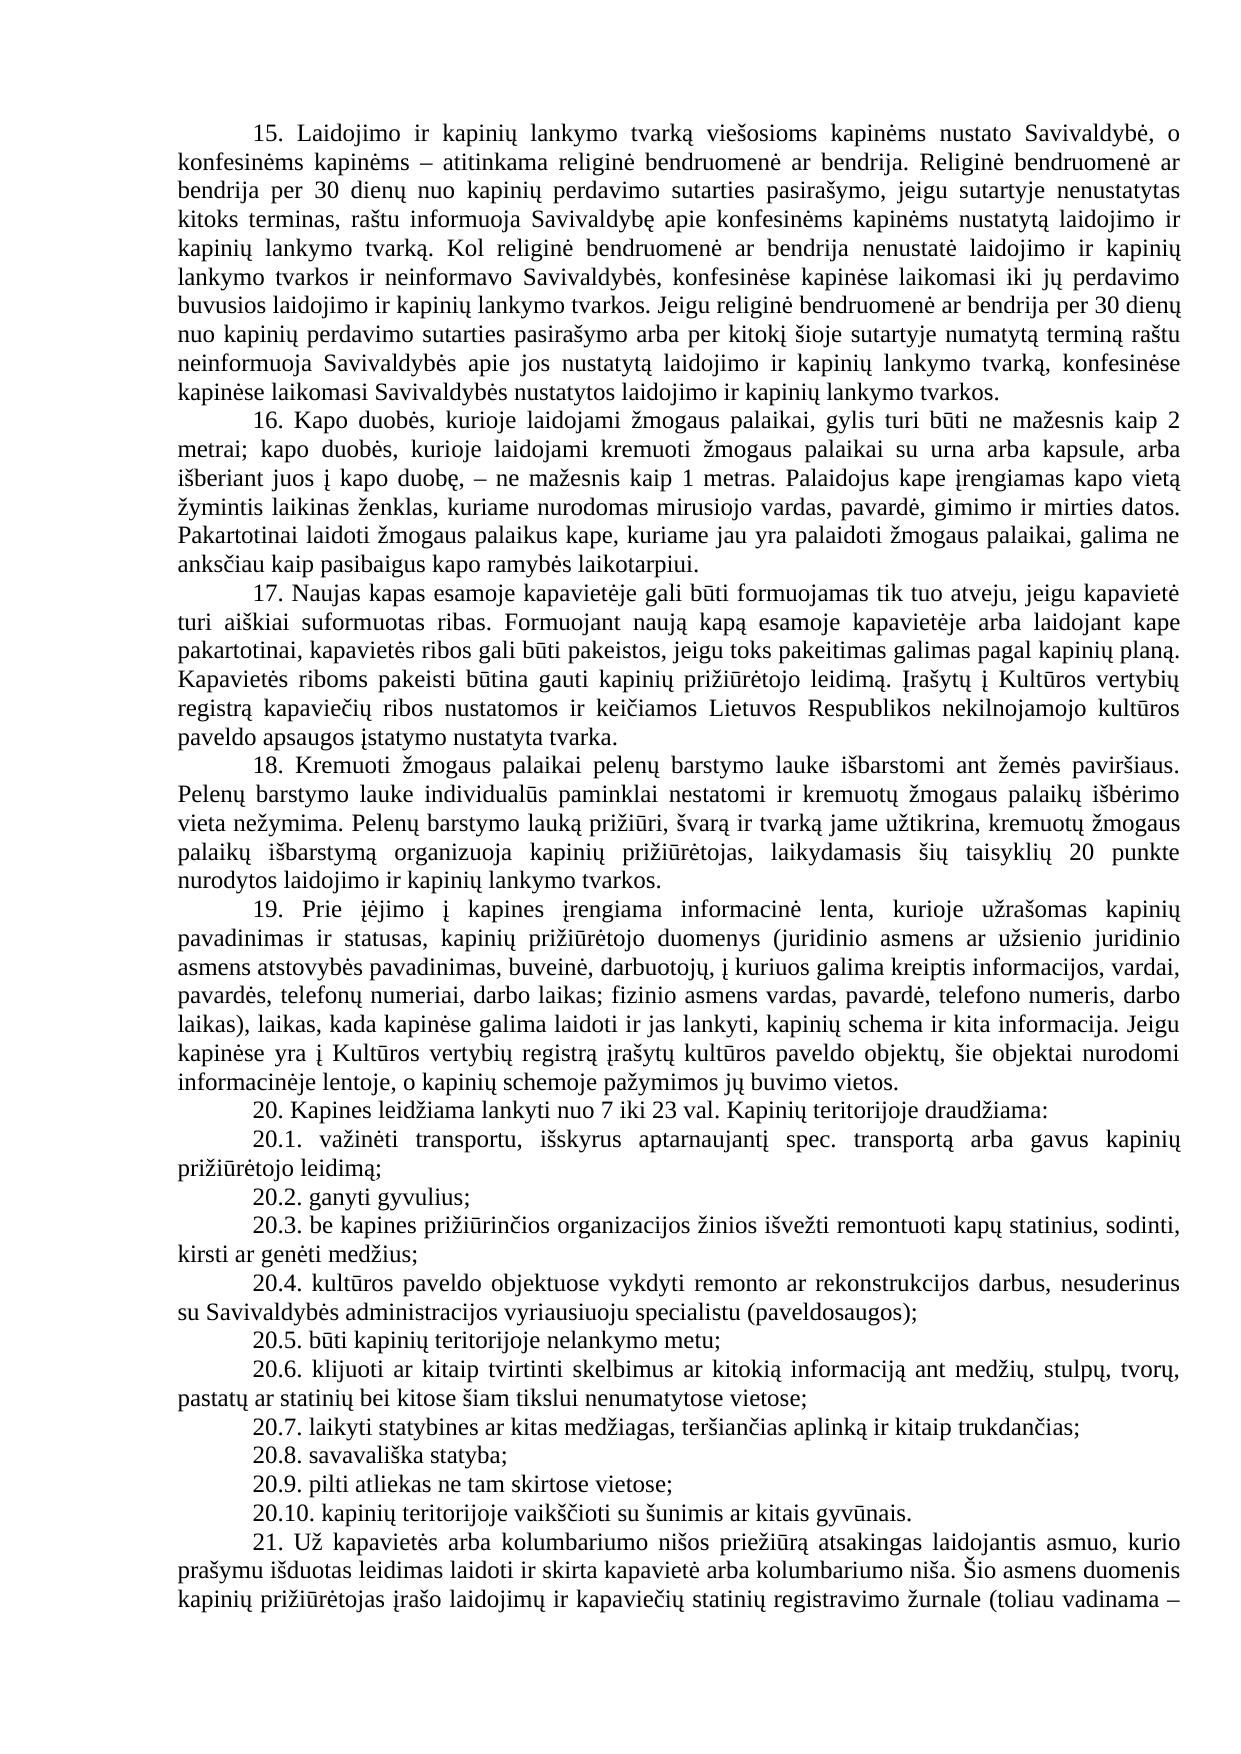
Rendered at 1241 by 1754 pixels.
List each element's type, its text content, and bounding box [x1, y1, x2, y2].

text 20.6. klijuoti ar kitaip tvirtinti skelbimus ar kitokią informaciją ant medžių, stulpų, tvorų, pastatų ar statinių bei kitose šiam tikslui nenumatytose vietose; [177, 1354, 1181, 1412]
text 20.8. savavališka statyba; [177, 1441, 1181, 1469]
text 21. Už kapavietės arba kolumbariumo nišos priežiūrą atsakingas laidojantis asmuo, kurio prašymu išduotas leidimas laidoti ir skirta kapavietė arba kolumbariumo niša. Šio asmens duomenis kapinių prižiūrėtojas įrašo laidojimų ir kapaviečių statinių registravimo žurnale (toliau vadinama – [177, 1527, 1181, 1613]
text 20.5. būti kapinių teritorijoje nelankymo metu; [177, 1326, 1181, 1354]
text 20. Kapines leidžiama lankyti nuo 7 iki 23 val. Kapinių teritorijoje draudžiama: [177, 1096, 1181, 1124]
text 20.9. pilti atliekas ne tam skirtose vietose; [177, 1469, 1181, 1498]
text 20.7. laikyti statybines ar kitas medžiagas, teršiančias aplinką ir kitaip trukdančias; [177, 1412, 1181, 1441]
text 15. Laidojimo ir kapinių lankymo tvarką viešosioms kapinėms nustato Savivaldybė, o konfesinėms kapinėms – atitinkama religinė bendruomenė ar bendrija. Religinė bendruomenė ar bendrija per 30 dienų nuo kapinių perdavimo sutarties pasirašymo, jeigu sutartyje nenustatytas kitoks terminas, raštu informuoja Savivaldybę apie konfesinėms kapinėms nustatytą laidojimo ir kapinių lankymo tvarką. Kol religinė bendruomenė ar bendrija nenustatė laidojimo ir kapinių lankymo tvarkos ir neinformavo Savivaldybės, konfesinėse kapinėse laikomasi iki jų perdavimo buvusios laidojimo ir kapinių lankymo tvarkos. Jeigu religinė bendruomenė ar bendrija per 30 dienų nuo kapinių perdavimo sutarties pasirašymo arba per kitokį šioje sutartyje numatytą terminą raštu neinformuoja Savivaldybės apie jos nustatytą laidojimo ir kapinių lankymo tvarką, konfesinėse kapinėse laikomasi Savivaldybės nustatytos laidojimo ir kapinių lankymo tvarkos. [177, 118, 1181, 406]
text 20.2. ganyti gyvulius; [177, 1182, 1181, 1211]
text 17. Naujas kapas esamoje kapavietėje gali būti formuojamas tik tuo atveju, jeigu kapavietė turi aiškiai suformuotas ribas. Formuojant naują kapą esamoje kapavietėje arba laidojant kape pakartotinai, kapavietės ribos gali būti pakeistos, jeigu toks pakeitimas galimas pagal kapinių planą. Kapavietės riboms pakeisti būtina gauti kapinių prižiūrėtojo leidimą. Įrašytų į Kultūros vertybių registrą kapaviečių ribos nustatomos ir keičiamos Lietuvos Respublikos nekilnojamojo kultūros paveldo apsaugos įstatymo nustatyta tvarka. [177, 578, 1181, 751]
text 20.1. važinėti transportu, išskyrus aptarnaujantį spec. transportą arba gavus kapinių prižiūrėtojo leidimą; [177, 1124, 1181, 1182]
text 18. Kremuoti žmogaus palaikai pelenų barstymo lauke išbarstomi ant žemės paviršiaus. Pelenų barstymo lauke individualūs paminklai nestatomi ir kremuotų žmogaus palaikų išbėrimo vieta nežymima. Pelenų barstymo lauką prižiūri, švarą ir tvarką jame užtikrina, kremuotų žmogaus palaikų išbarstymą organizuoja kapinių prižiūrėtojas, laikydamasis šių taisyklių 20 punkte nurodytos laidojimo ir kapinių lankymo tvarkos. [177, 751, 1181, 894]
text 16. Kapo duobės, kurioje laidojami žmogaus palaikai, gylis turi būti ne mažesnis kaip 2 metrai; kapo duobės, kurioje laidojami kremuoti žmogaus palaikai su urna arba kapsule, arba išberiant juos į kapo duobę, – ne mažesnis kaip 1 metras. Palaidojus kape įrengiamas kapo vietą žymintis laikinas ženklas, kuriame nurodomas mirusiojo vardas, pavardė, gimimo ir mirties datos. Pakartotinai laidoti žmogaus palaikus kape, kuriame jau yra palaidoti žmogaus palaikai, galima ne anksčiau kaip pasibaigus kapo ramybės laikotarpiui. [177, 406, 1181, 578]
text 20.3. be kapines prižiūrinčios organizacijos žinios išvežti remontuoti kapų statinius, sodinti, kirsti ar genėti medžius; [177, 1211, 1181, 1268]
text 19. Prie įėjimo į kapines įrengiama informacinė lenta, kurioje užrašomas kapinių pavadinimas ir statusas, kapinių prižiūrėtojo duomenys (juridinio asmens ar užsienio juridinio asmens atstovybės pavadinimas, buveinė, darbuotojų, į kuriuos galima kreiptis informacijos, vardai, pavardės, telefonų numeriai, darbo laikas; fizinio asmens vardas, pavardė, telefono numeris, darbo laikas), laikas, kada kapinėse galima laidoti ir jas lankyti, kapinių schema ir kita informacija. Jeigu kapinėse yra į Kultūros vertybių registrą įrašytų kultūros paveldo objektų, šie objektai nurodomi informacinėje lentoje, o kapinių schemoje pažymimos jų buvimo vietos. [177, 894, 1181, 1096]
text 20.10. kapinių teritorijoje vaikščioti su šunimis ar kitais gyvūnais. [177, 1498, 1181, 1527]
text 20.4. kultūros paveldo objektuose vykdyti remonto ar rekonstrukcijos darbus, nesuderinus su Savivaldybės administracijos vyriausiuoju specialistu (paveldosaugos); [177, 1268, 1181, 1326]
